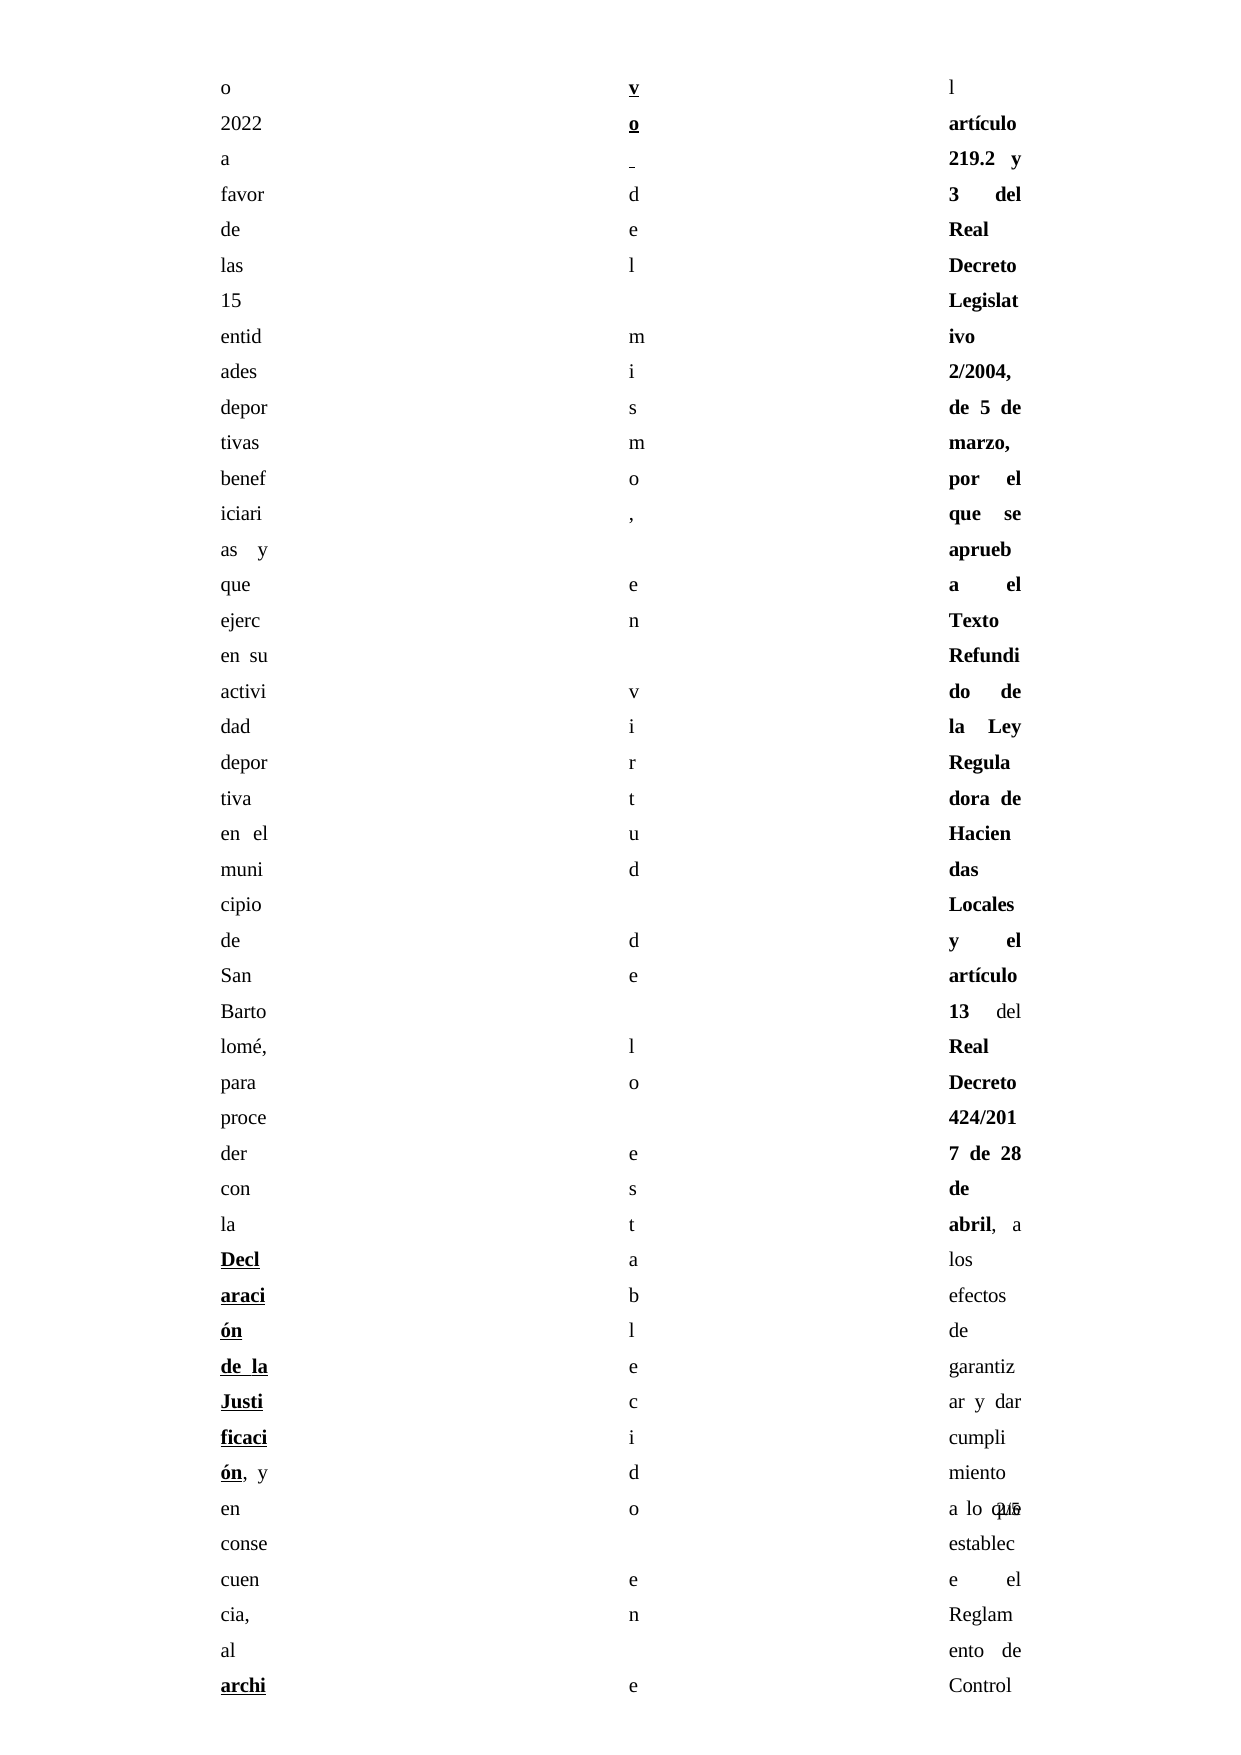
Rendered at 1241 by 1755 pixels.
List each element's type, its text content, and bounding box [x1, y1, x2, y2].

text anticipadamente en el Ejercicio 2022 a favor de las 15 entidades deportivas beneficiarias y que ejercen su actividad deportiva en el municipio de San Bartolomé, para proceder con la Declaración de la Justificación, y en consecuencia, al archivo del mismo, en virtud de lo establecido en el artículo 219.2 y 3 del Real Decreto Legislativo 2/2004, de 5 de marzo, por el que se aprueba el Texto Refundido de la Ley Reguladora de Haciendas Locales y el artículo 13 del Real Decreto 424/2017 de 28 de abril, a los efectos de garantizar y dar cumplimiento a lo que establece el Reglamento de Control Interno del Ayuntamiento de San Bartolomé (BOP número 54 de 3 de mayo de 2019). [948, 75, 1021, 1697]
text anticipadamente en el Ejercicio 2022 a favor de las 15 entidades deportivas beneficiarias y que ejercen su actividad deportiva en el municipio de San Bartolomé, para proceder con la Declaración de la Justificación, y en consecuencia, al archivo del mismo, en virtud de lo establecido en el artículo 219.2 y 3 del Real Decreto Legislativo 2/2004, de 5 de marzo, por el que se aprueba el Texto Refundido de la Ley Reguladora de Haciendas Locales y el artículo 13 del Real Decreto 424/2017 de 28 de abril, a los efectos de garantizar y dar cumplimiento a lo que establece el Reglamento de Control Interno del Ayuntamiento de San Bartolomé (BOP número 54 de 3 de mayo de 2019). [220, 75, 268, 1375]
text anticipadamente en el Ejercicio 2022 a favor de las 15 entidades deportivas beneficiarias y que ejercen su actividad deportiva en el municipio de San Bartolomé, para proceder con la Declaración de la Justificación, y en consecuencia, al archivo del mismo, en virtud de lo establecido en el artículo 219.2 y 3 del Real Decreto Legislativo 2/2004, de 5 de marzo, por el que se aprueba el Texto Refundido de la Ley Reguladora de Haciendas Locales y el artículo 13 del Real Decreto 424/2017 de 28 de abril, a los efectos de garantizar y dar cumplimiento a lo que establece el Reglamento de Control Interno del Ayuntamiento de San Bartolomé (BOP número 54 de 3 de mayo de 2019). [220, 1376, 268, 1697]
